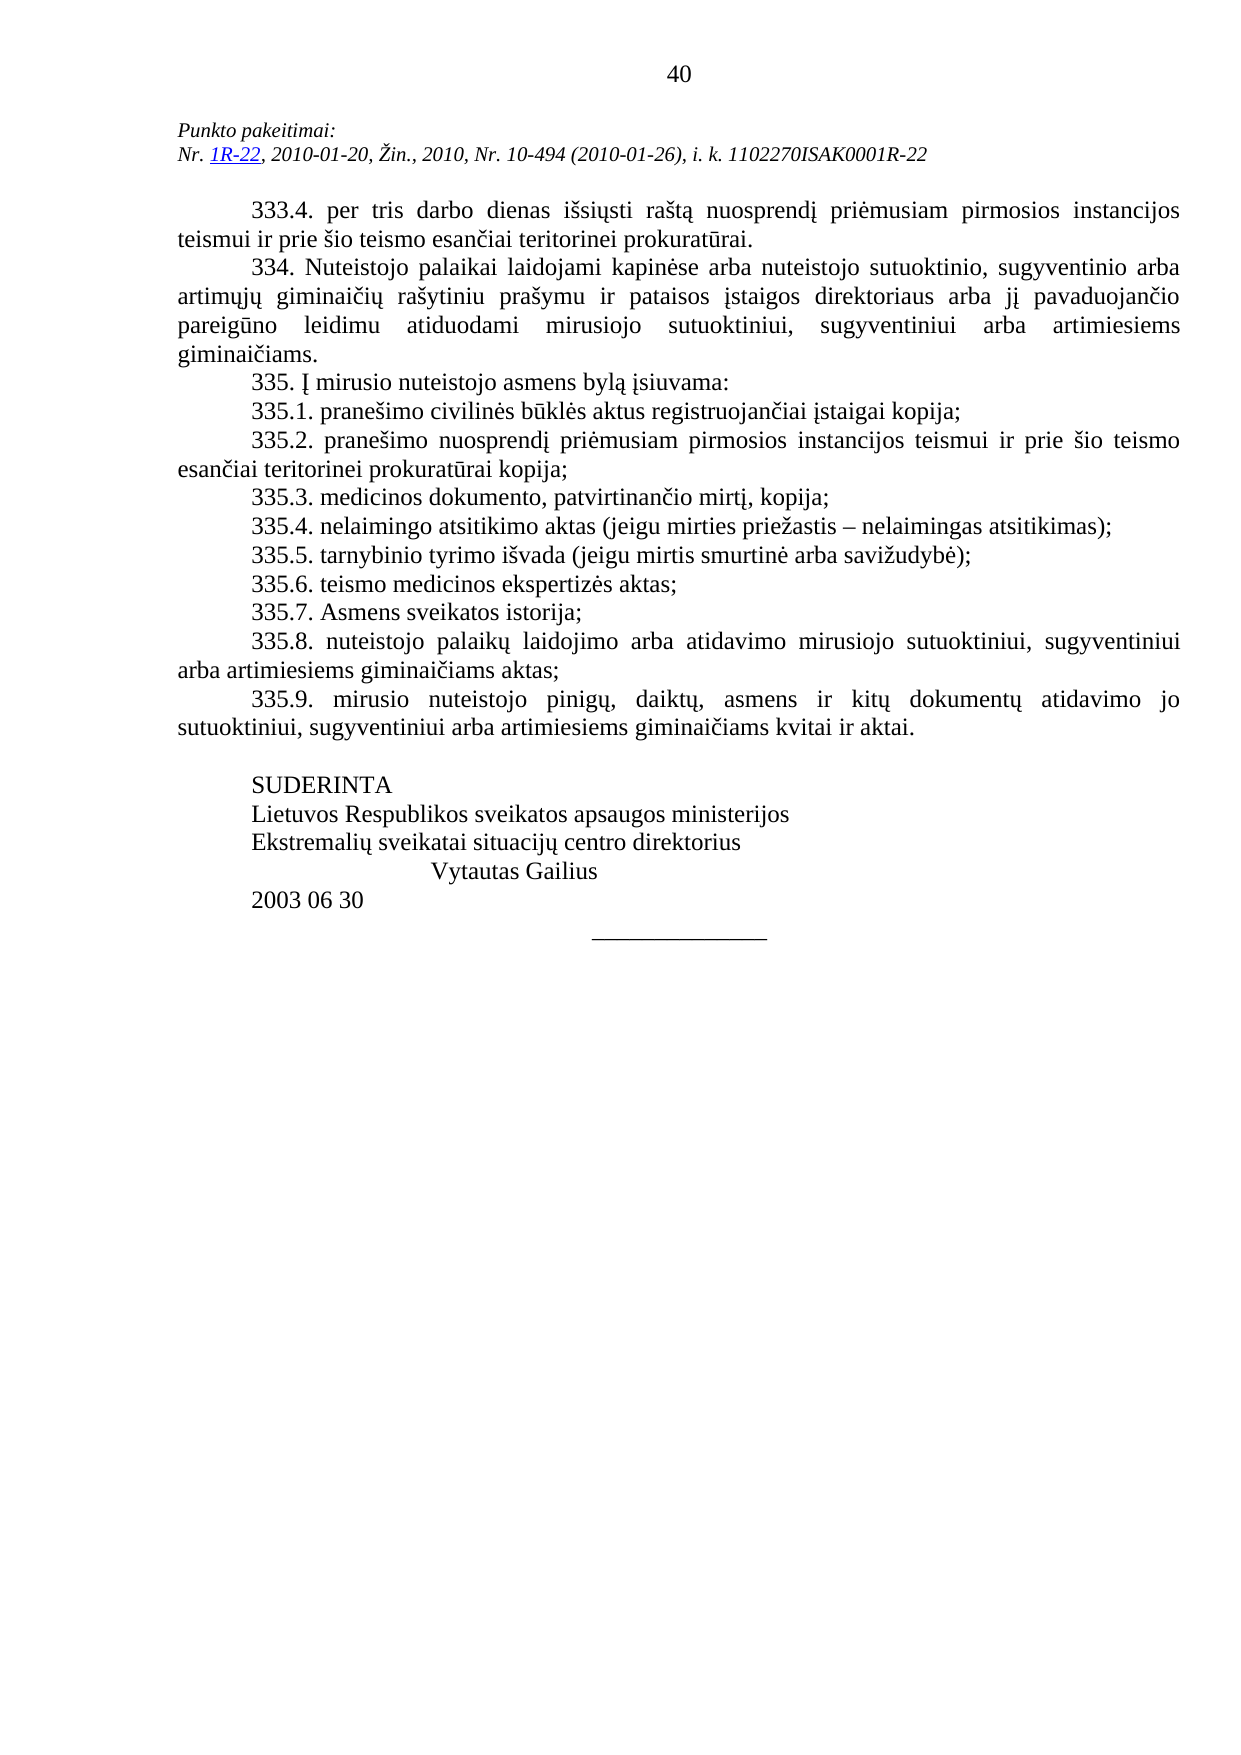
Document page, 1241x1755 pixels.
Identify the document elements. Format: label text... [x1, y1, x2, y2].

text 335.3. medicinos dokumento, patvirtinančio mirtį, kopija; [177, 482, 1181, 511]
text Nr. 1R-22, 2010-01-20, Žin., 2010, Nr. 10-494 (2010-01-26), i. k. 1102270ISAK0001R-22 [177, 142, 1181, 166]
text Punkto pakeitimai: [177, 118, 1181, 142]
text 334. Nuteistojo palaikai laidojami kapinėse arba nuteistojo sutuoktinio, sugyventinio arba artimųjų giminaičių rašytiniu prašymu ir pataisos įstaigos direktoriaus arba jį pavaduojančio pareigūno leidimu atiduodami mirusiojo sutuoktiniui, sugyventiniui arba artimiesiems giminaičiams. [177, 252, 1181, 367]
text 335.2. pranešimo nuosprendį priėmusiam pirmosios instancijos teismui ir prie šio teismo esančiai teritorinei prokuratūrai kopija; [177, 425, 1181, 482]
text 335.9. mirusio nuteistojo pinigų, daiktų, asmens ir kitų dokumentų atidavimo jo sutuoktiniui, sugyventiniui arba artimiesiems giminaičiams kvitai ir aktai. [177, 684, 1181, 741]
text SUDERINTA [177, 770, 1181, 799]
text ______________ [177, 914, 1181, 942]
text Lietuvos Respublikos sveikatos apsaugos ministerijos [177, 799, 1181, 827]
text 335.5. tarnybinio tyrimo išvada (jeigu mirtis smurtinė arba savižudybė); [177, 540, 1181, 569]
text 2003 06 30 [177, 885, 1181, 914]
text 335.8. nuteistojo palaikų laidojimo arba atidavimo mirusiojo sutuoktiniui, sugyventiniui arba artimiesiems giminaičiams aktas; [177, 626, 1181, 684]
text 335.6. teismo medicinos ekspertizės aktas; [177, 569, 1181, 597]
text 335.1. pranešimo civilinės būklės aktus registruojančiai įstaigai kopija; [177, 396, 1181, 425]
text 333.4. per tris darbo dienas išsiųsti raštą nuosprendį priėmusiam pirmosios instancijos teismui ir prie šio teismo esančiai teritorinei prokuratūrai. [177, 195, 1181, 252]
text Vytautas Gailius [177, 856, 1181, 885]
text 335.7. Asmens sveikatos istorija; [177, 597, 1181, 626]
text Ekstremalių sveikatai situacijų centro direktorius [177, 827, 1181, 856]
text 335.4. nelaimingo atsitikimo aktas (jeigu mirties priežastis – nelaimingas atsitikimas); [177, 511, 1181, 540]
text 335. Į mirusio nuteistojo asmens bylą įsiuvama: [177, 367, 1181, 396]
